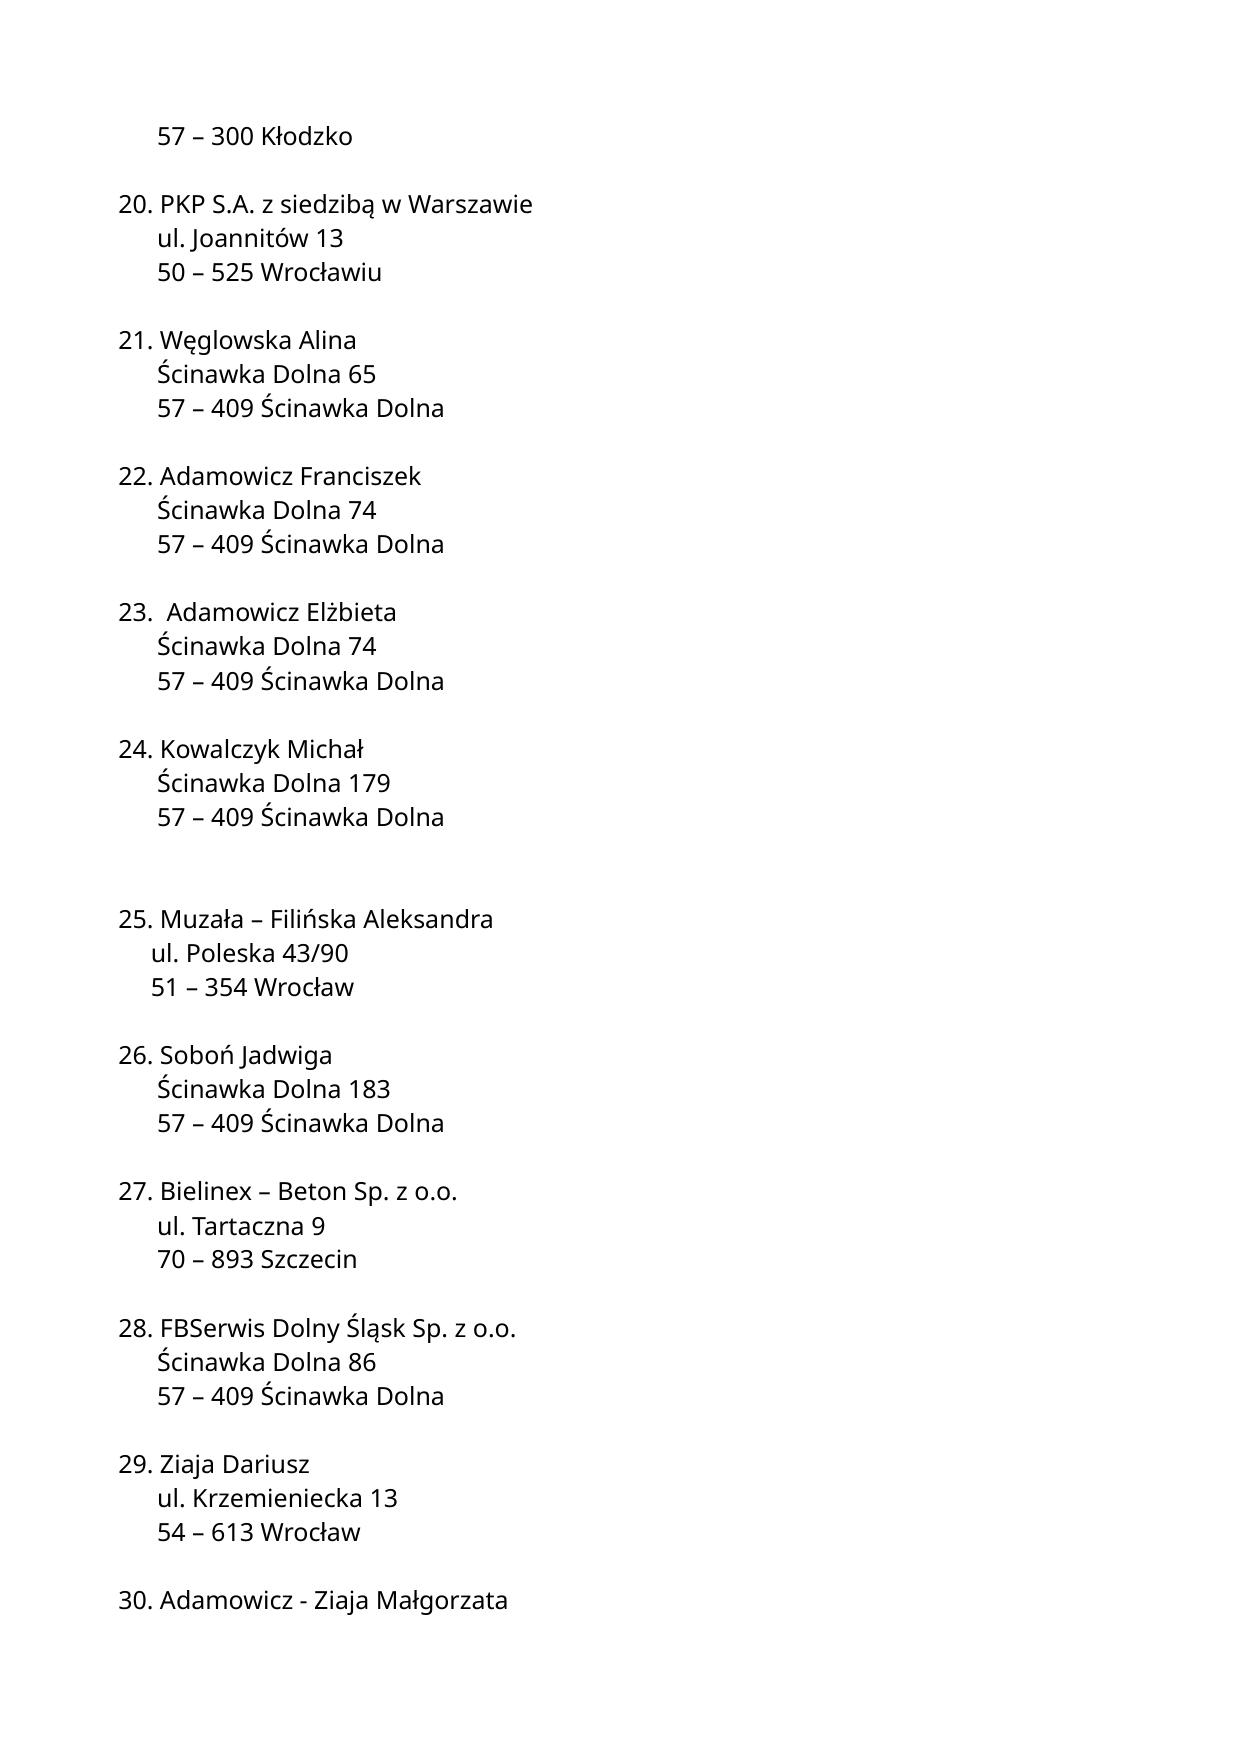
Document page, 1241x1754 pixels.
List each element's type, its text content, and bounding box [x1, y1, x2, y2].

text 54 – 613 Wrocław [118, 1515, 1122, 1549]
text Ścinawka Dolna 183 [118, 1072, 1122, 1106]
text 28. FBSerwis Dolny Śląsk Sp. z o.o. [118, 1310, 1122, 1344]
text 51 – 354 Wrocław [118, 970, 1122, 1004]
text 29. Ziaja Dariusz [118, 1447, 1122, 1481]
text 57 – 300 Kłodzko [118, 118, 1122, 152]
text Ścinawka Dolna 86 [118, 1344, 1122, 1378]
text Ścinawka Dolna 74 [118, 629, 1122, 663]
text ul. Tartaczna 9 [118, 1208, 1122, 1242]
text 57 – 409 Ścinawka Dolna [118, 391, 1122, 425]
text 22. Adamowicz Franciszek [118, 459, 1122, 493]
text 24. Kowalczyk Michał [118, 731, 1122, 765]
text 30. Adamowicz - Ziaja Małgorzata [118, 1583, 1122, 1617]
text 26. Soboń Jadwiga [118, 1038, 1122, 1072]
text 27. Bielinex – Beton Sp. z o.o. [118, 1174, 1122, 1208]
text Ścinawka Dolna 74 [118, 493, 1122, 527]
text Ścinawka Dolna 65 [118, 357, 1122, 391]
text 57 – 409 Ścinawka Dolna [118, 799, 1122, 833]
text ul. Krzemieniecka 13 [118, 1481, 1122, 1515]
text 70 – 893 Szczecin [118, 1242, 1122, 1276]
text 57 – 409 Ścinawka Dolna [118, 527, 1122, 561]
text Ścinawka Dolna 179 [118, 765, 1122, 799]
text 20. PKP S.A. z siedzibą w Warszawie [118, 186, 1122, 220]
text 57 – 409 Ścinawka Dolna [118, 1378, 1122, 1412]
text 21. Węglowska Alina [118, 322, 1122, 357]
text ul. Poleska 43/90 [118, 936, 1122, 970]
text 57 – 409 Ścinawka Dolna [118, 1106, 1122, 1140]
text 23. Adamowicz Elżbieta [118, 595, 1122, 629]
text 57 – 409 Ścinawka Dolna [118, 663, 1122, 697]
text 25. Muzała – Filińska Aleksandra [118, 902, 1122, 936]
text ul. Joannitów 13 [118, 220, 1122, 254]
text 50 – 525 Wrocławiu [118, 254, 1122, 288]
